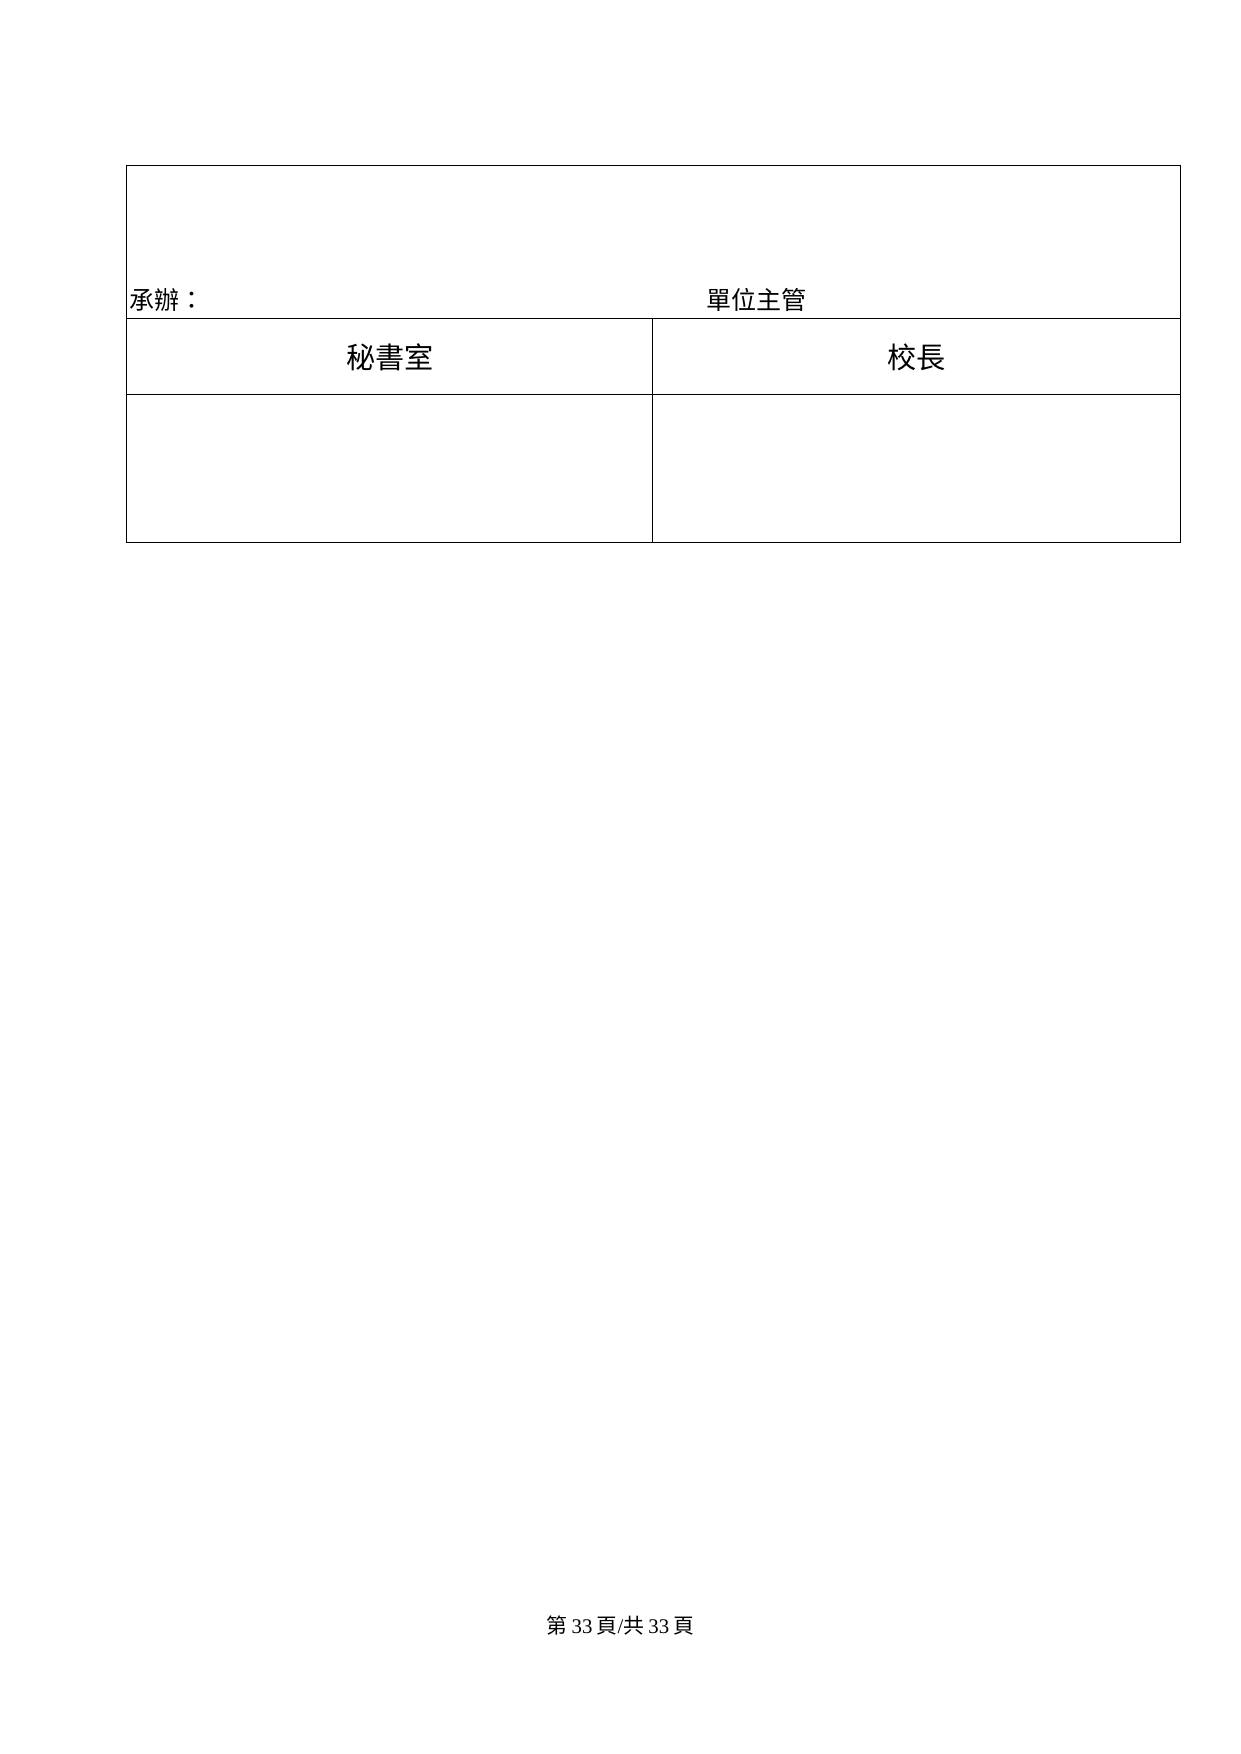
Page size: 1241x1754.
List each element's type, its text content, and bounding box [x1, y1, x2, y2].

table_cell 校長 [653, 319, 1180, 394]
table_cell 承辦： 單位主管 [127, 166, 1180, 318]
table_cell 秘書室 [127, 319, 652, 394]
table_cell [653, 395, 1180, 542]
table_cell [127, 395, 652, 542]
